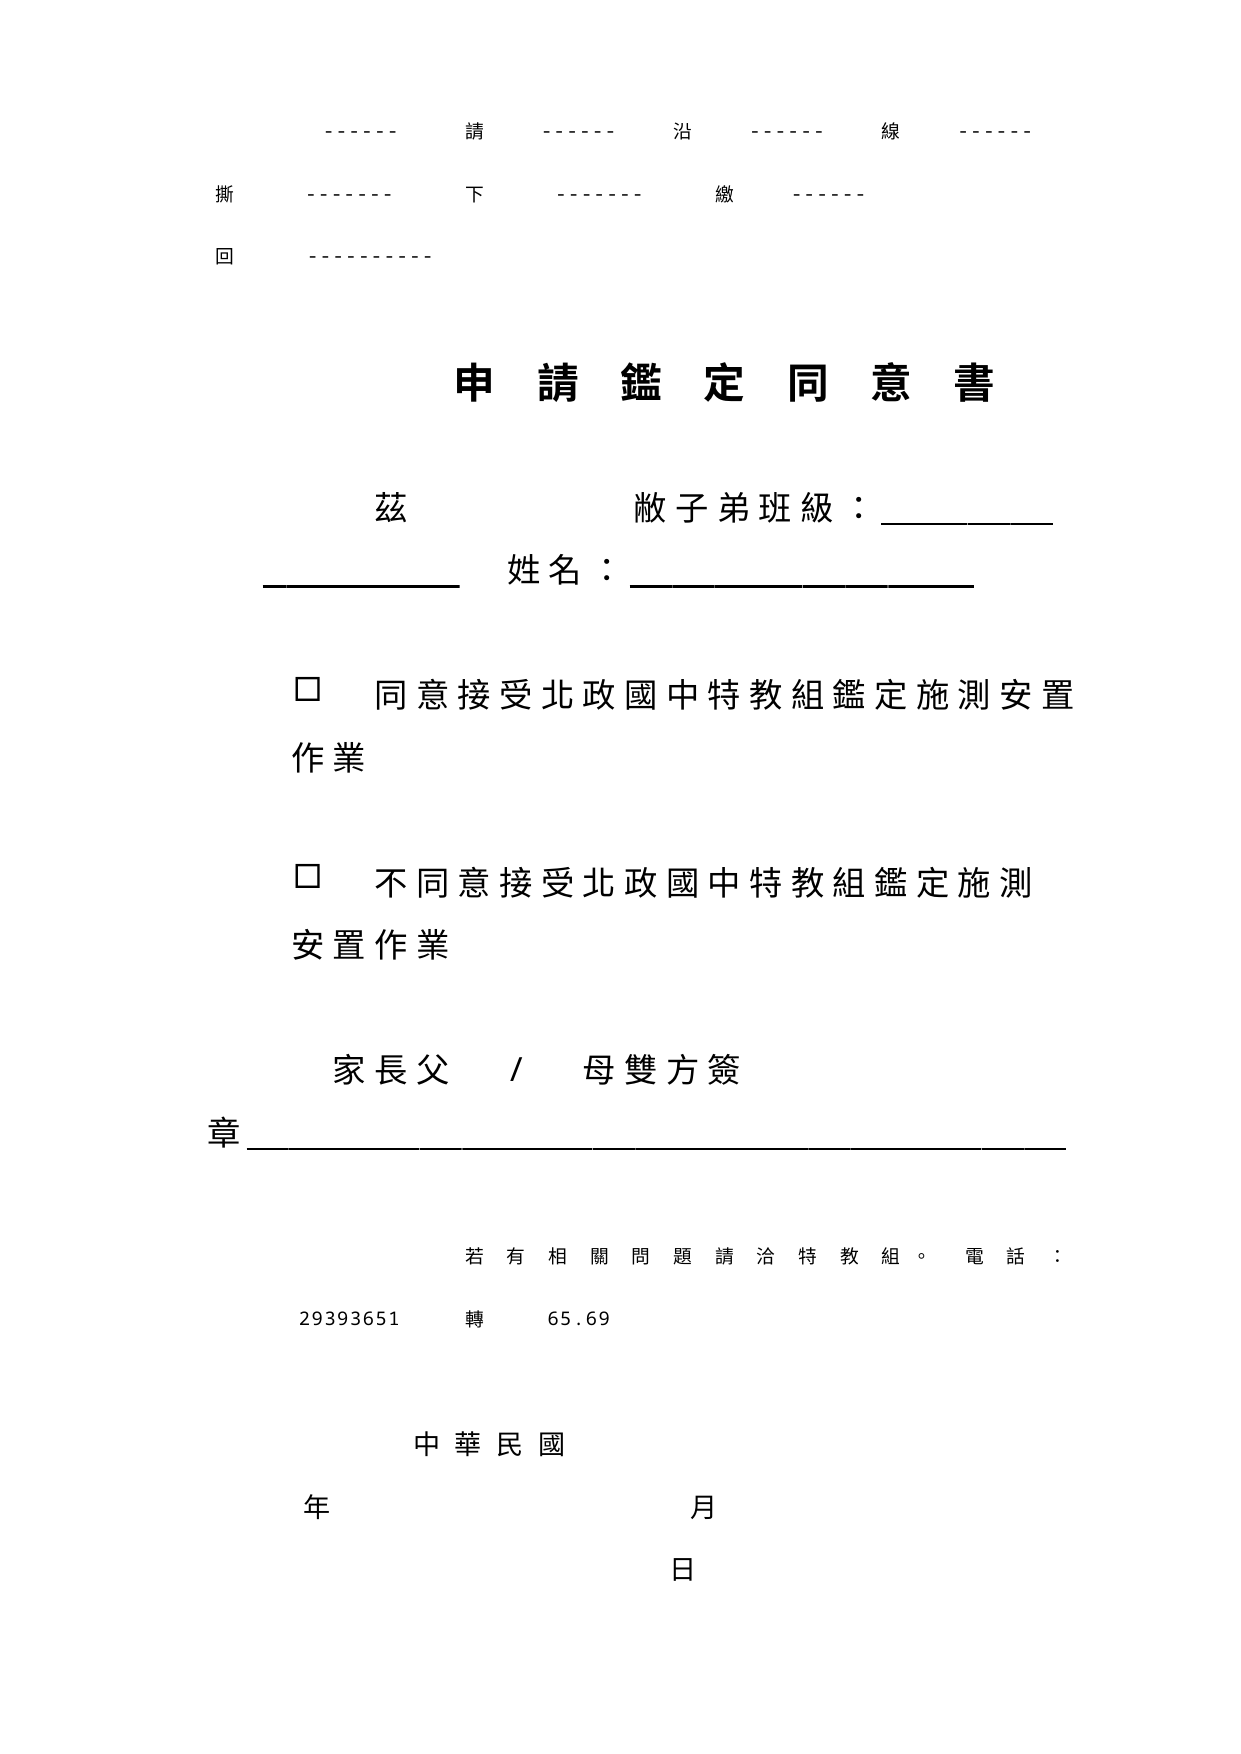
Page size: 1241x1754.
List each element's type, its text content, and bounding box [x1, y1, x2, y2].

text 申 請 鑑 定 同 意 書 [203, 339, 1037, 401]
text 家長父/母雙方簽章 [203, 1026, 1037, 1151]
text 茲 敝子弟班級： 姓名： [262, 464, 1037, 589]
text 若有相關問題請洽特教組。電話：29393651轉65.69 [262, 1214, 1037, 1339]
text 不同意接受北政國中特教組鑑定施測安置作業 [262, 839, 1037, 964]
text 同意接受北政國中特教組鑑定施測安置作業 [262, 651, 1087, 776]
text ------請------沿------線------撕-------下-------繳------回---------- [203, 89, 1037, 276]
text 中華民國 年 月 日 [262, 1401, 1037, 1589]
